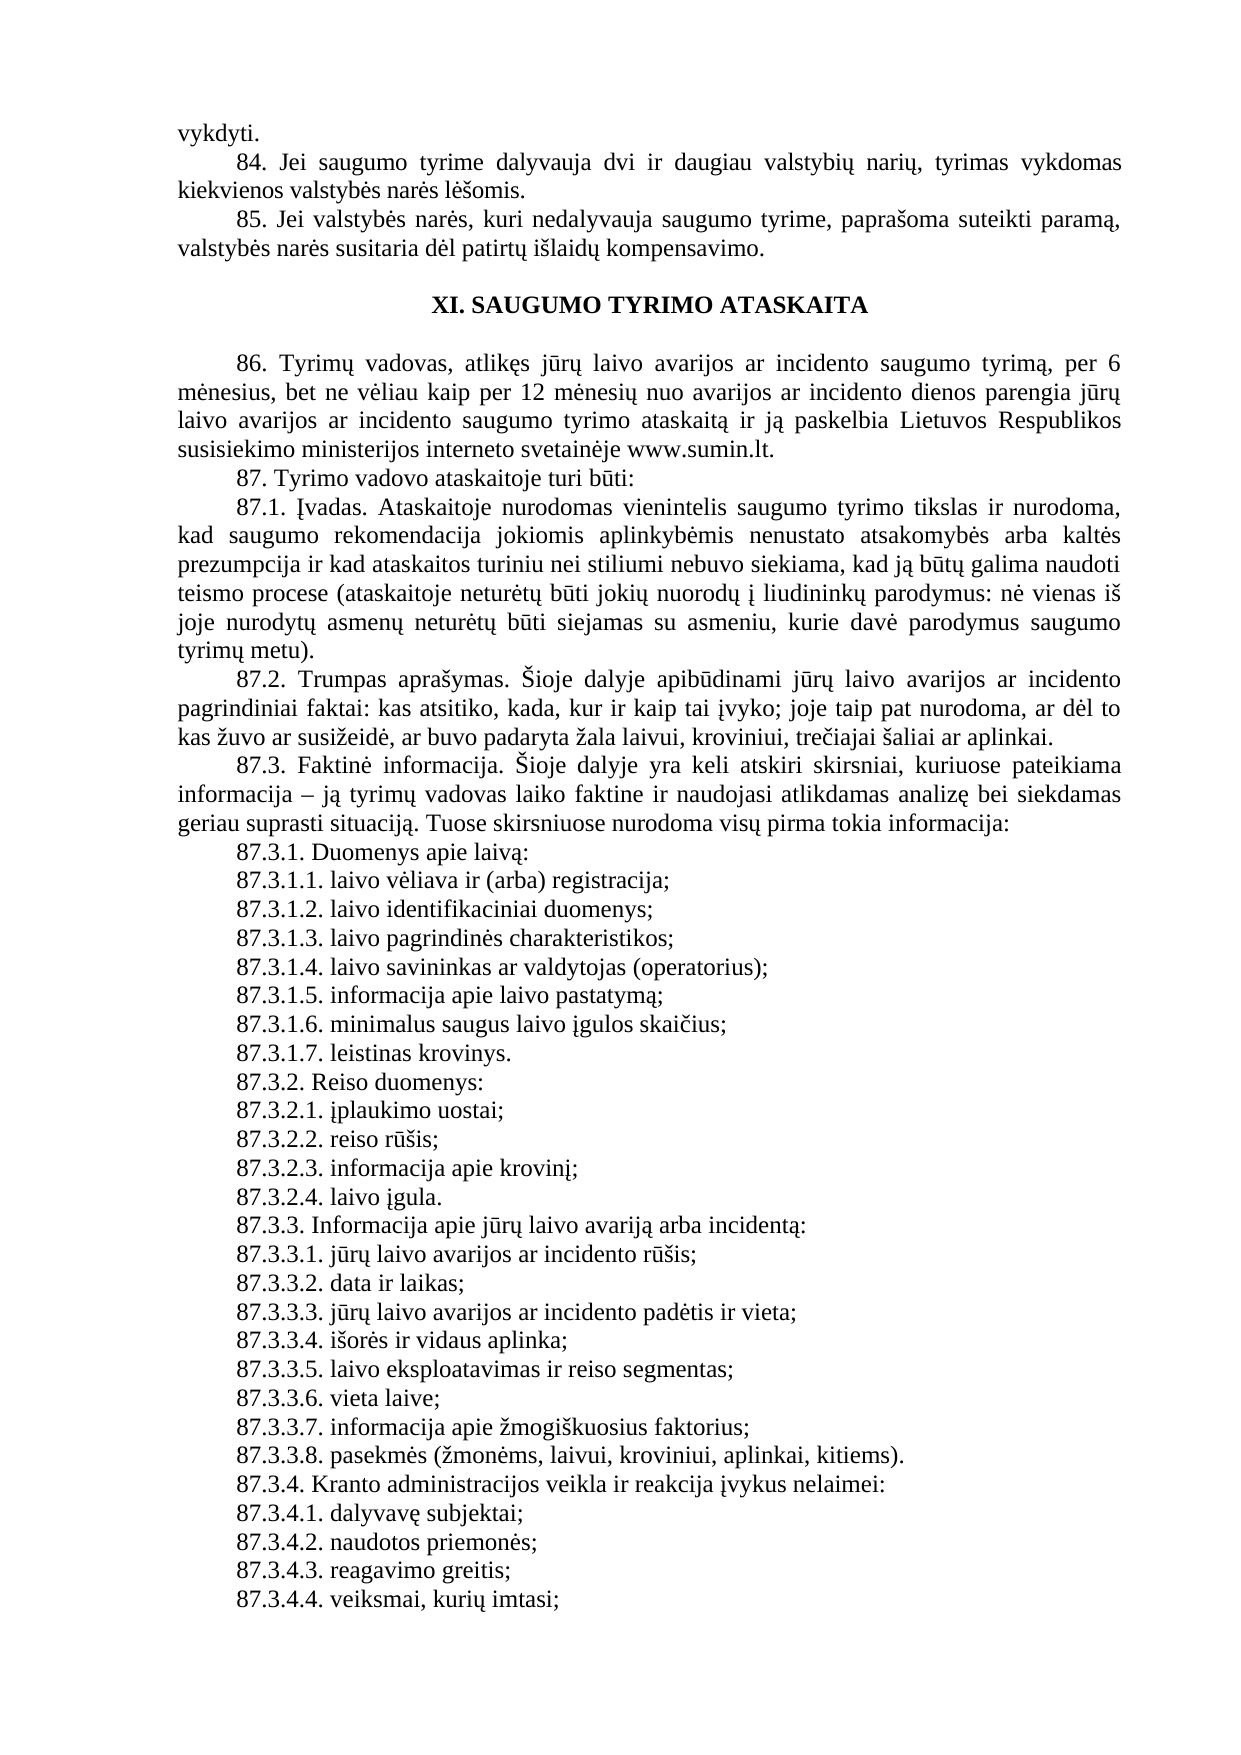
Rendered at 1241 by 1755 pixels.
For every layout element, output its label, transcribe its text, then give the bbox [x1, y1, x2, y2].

text 87.3.4.4. veiksmai, kurių imtasi; [177, 1584, 1122, 1613]
text 87.3.3.4. išorės ir vidaus aplinka; [177, 1326, 1122, 1354]
text 87.3.2. Reiso duomenys: [177, 1067, 1122, 1096]
text 87.3.1.1. laivo vėliava ir (arba) registracija; [177, 866, 1122, 894]
text 87.3.4.2. naudotos priemonės; [177, 1527, 1122, 1556]
text 87.3.1.2. laivo identifikaciniai duomenys; [177, 894, 1122, 923]
text 87.3.3.5. laivo eksploatavimas ir reiso segmentas; [177, 1354, 1122, 1383]
text 87.3.3.8. pasekmės (žmonėms, laivui, kroviniui, aplinkai, kitiems). [177, 1441, 1122, 1469]
text 86. Tyrimų vadovas, atlikęs jūrų laivo avarijos ar incidento saugumo tyrimą, per 6 mėnesius, bet ne vėliau kaip per 12 mėnesių nuo avarijos ar incidento dienos parengia jūrų laivo avarijos ar incidento saugumo tyrimo ataskaitą ir ją paskelbia Lietuvos Respublikos susisiekimo ministerijos interneto svetainėje www.sumin.lt. [177, 348, 1122, 463]
text 87.3.3.6. vieta laive; [177, 1383, 1122, 1412]
text 87.3.3.2. data ir laikas; [177, 1268, 1122, 1297]
text XI. SAUGUMO TYRIMO ATASKAITA [177, 291, 1122, 319]
text 87.3.2.1. įplaukimo uostai; [177, 1096, 1122, 1124]
text 87.3.3. Informacija apie jūrų laivo avariją arba incidentą: [177, 1211, 1122, 1239]
text 87.2. Trumpas aprašymas. Šioje dalyje apibūdinami jūrų laivo avarijos ar incidento pagrindiniai faktai: kas atsitiko, kada, kur ir kaip tai įvyko; joje taip pat nurodoma, ar dėl to kas žuvo ar susižeidė, ar buvo padaryta žala laivui, kroviniui, trečiajai šaliai ar aplinkai. [177, 664, 1122, 751]
text 87.1. Įvadas. Ataskaitoje nurodomas vienintelis saugumo tyrimo tikslas ir nurodoma, kad saugumo rekomendacija jokiomis aplinkybėmis nenustato atsakomybės arba kaltės prezumpcija ir kad ataskaitos turiniu nei stiliumi nebuvo siekiama, kad ją būtų galima naudoti teismo procese (ataskaitoje neturėtų būti jokių nuorodų į liudininkų parodymus: nė vienas iš joje nurodytų asmenų neturėtų būti siejamas su asmeniu, kurie davė parodymus saugumo tyrimų metu). [177, 492, 1122, 664]
text 87.3.4.1. dalyvavę subjektai; [177, 1498, 1122, 1527]
text 87.3.2.3. informacija apie krovinį; [177, 1153, 1122, 1182]
text 87.3.2.4. laivo įgula. [177, 1182, 1122, 1211]
text 87.3.3.1. jūrų laivo avarijos ar incidento rūšis; [177, 1239, 1122, 1268]
text 87.3.1. Duomenys apie laivą: [177, 837, 1122, 866]
text 87.3.1.5. informacija apie laivo pastatymą; [177, 981, 1122, 1009]
text vykdyti. [177, 118, 1122, 147]
text 87.3.4.3. reagavimo greitis; [177, 1556, 1122, 1584]
text 85. Jei valstybės narės, kuri nedalyvauja saugumo tyrime, paprašoma suteikti paramą, valstybės narės susitaria dėl patirtų išlaidų kompensavimo. [177, 204, 1122, 262]
text 87.3.1.4. laivo savininkas ar valdytojas (operatorius); [177, 952, 1122, 981]
text 87.3. Faktinė informacija. Šioje dalyje yra keli atskiri skirsniai, kuriuose pateikiama informacija – ją tyrimų vadovas laiko faktine ir naudojasi atlikdamas analizę bei siekdamas geriau suprasti situaciją. Tuose skirsniuose nurodoma visų pirma tokia informacija: [177, 751, 1122, 837]
text 87.3.4. Kranto administracijos veikla ir reakcija įvykus nelaimei: [177, 1469, 1122, 1498]
text 87.3.3.3. jūrų laivo avarijos ar incidento padėtis ir vieta; [177, 1297, 1122, 1326]
text 87.3.1.3. laivo pagrindinės charakteristikos; [177, 923, 1122, 952]
text 87.3.1.7. leistinas krovinys. [177, 1038, 1122, 1067]
text 87.3.1.6. minimalus saugus laivo įgulos skaičius; [177, 1009, 1122, 1038]
text 87.3.3.7. informacija apie žmogiškuosius faktorius; [177, 1412, 1122, 1441]
text 87. Tyrimo vadovo ataskaitoje turi būti: [177, 463, 1122, 492]
text 84. Jei saugumo tyrime dalyvauja dvi ir daugiau valstybių narių, tyrimas vykdomas kiekvienos valstybės narės lėšomis. [177, 147, 1122, 204]
text 87.3.2.2. reiso rūšis; [177, 1124, 1122, 1153]
